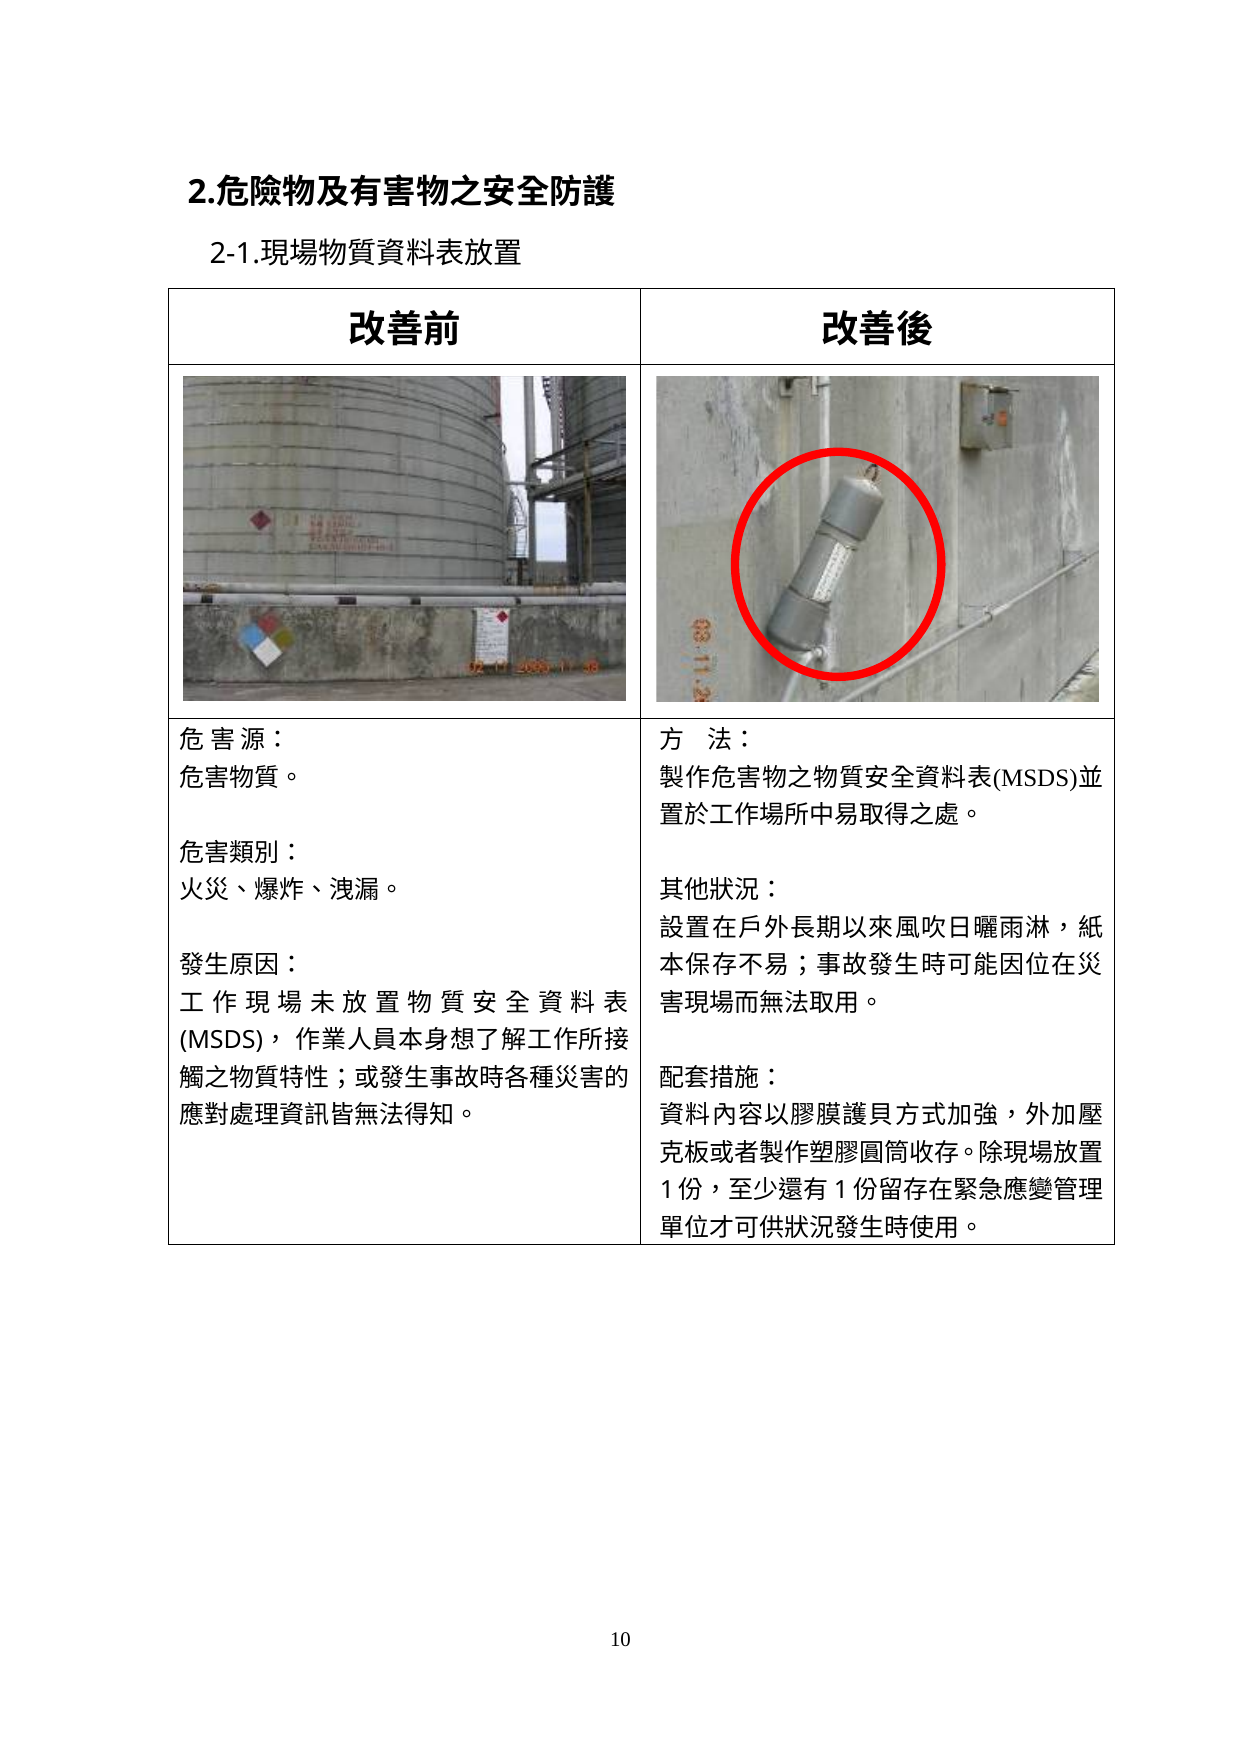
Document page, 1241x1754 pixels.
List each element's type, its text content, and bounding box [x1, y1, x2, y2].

table_cell 危 害 源： 危害物質。 危害類別： 火災、爆炸、洩漏。 發生原因： 工作現場未放置物質安全資料表(MSDS)， 作業人員本身想了解工作所接觸之物質特性；或發生事故時各種災害的應對處理資訊皆無法得知。 [169, 719, 640, 1244]
table_header 改善後 [641, 289, 1114, 364]
table_cell 方 法： 製作危害物之物質安全資料表(MSDS)並置於工作場所中易取得之處。 其他狀況： 設置在戶外長期以來風吹日曬雨淋，紙本保存不易；事故發生時可能因位在災害現場而無法取用。 配套措施： 資料內容以膠膜護貝方式加強，外加壓克板或者製作塑膠圓筒收存。除現場放置1份，至少還有1份留存在緊急應變管理單位才可供狀況發生時使用。 [641, 719, 1114, 1244]
table_cell [641, 365, 1114, 718]
picture [656, 376, 1099, 702]
subtitle 2.危險物及有害物之安全防護 [187, 164, 1053, 213]
table_header 改善前 [169, 289, 640, 364]
table_cell [169, 365, 640, 718]
picture [183, 376, 626, 701]
text 2-1.現場物質資料表放置 [187, 213, 1053, 288]
